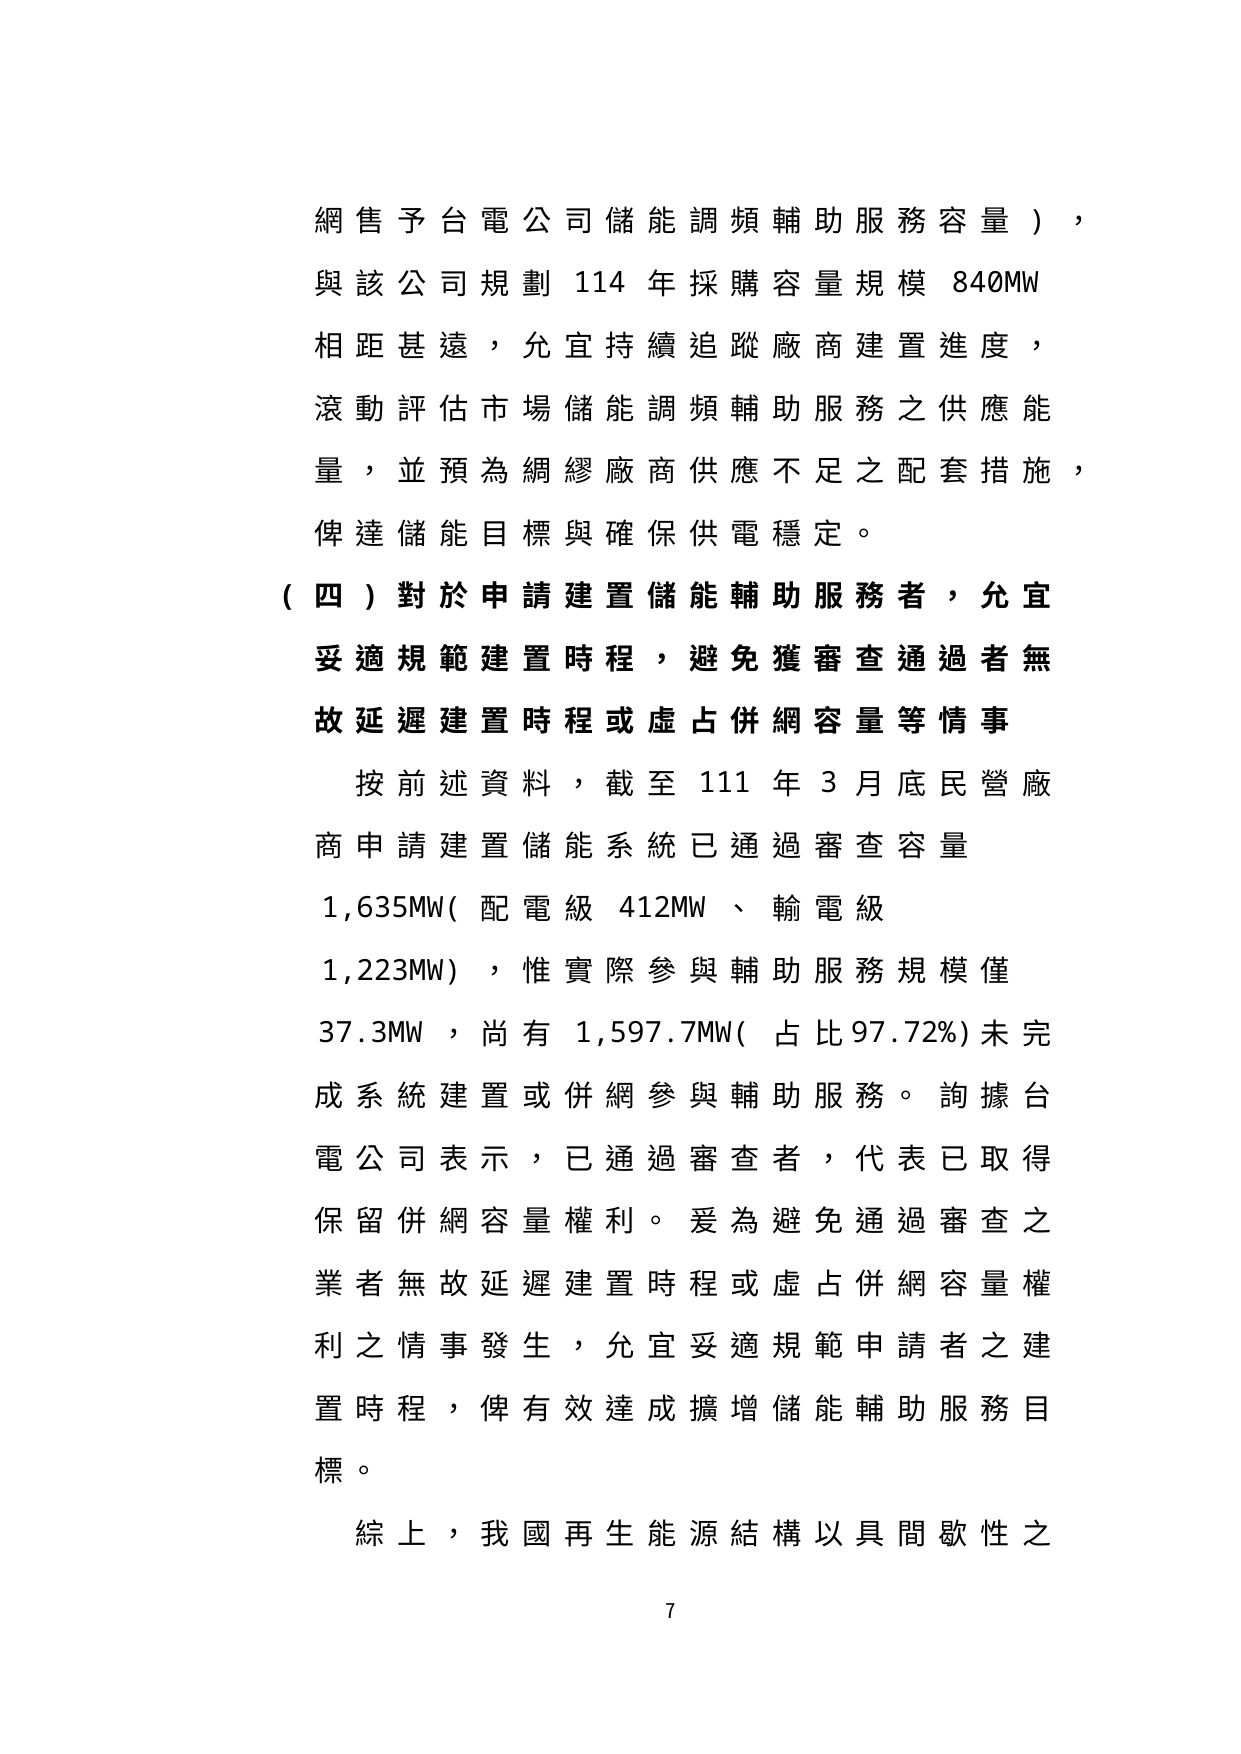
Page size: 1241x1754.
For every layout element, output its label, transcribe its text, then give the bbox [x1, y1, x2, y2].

text 然據台電公司提供資料，截至111年3月底，廠商申請建置儲能系統總計約2,996MW，通過審查約1,635MW，其中已參與輔助服務者37.3MW(即已完成系統建置並併網售予台電公司儲能調頻輔助服務容量)，與該公司規劃114年採購容量規模840MW相距甚遠，允宜持續追蹤廠商建置進度，滾動評估市場儲能調頻輔助服務之供應能量，並預為綢繆廠商供應不足之配套措施，俾達儲能目標與確保供電穩定。 [271, 177, 1058, 552]
text 綜上，我國再生能源結構以具間歇性之風力及太陽能為主，建置相應規模之儲能或輔助服務設施乃必要之配套措施，且目前規劃114年儲能輔助服務容量占整體再生能源容量比率尚不及4%，容有檢討空間，允宜審酌再生能源發展進度及結構變化，滾動檢討儲能系統與輔助服務之需求。又規劃多數輔助服務將透過電力交易平台取得，允宜確實掌握民間建置進度，並妥善規範與落實交易平台監督機制，俾利電力交易市場健全發展，以確保供電系統穩定安全。 [271, 1490, 1058, 1552]
text (四)對於申請建置儲能輔助服務者，允宜妥適規範建置時程，避免獲審查通過者無故延遲建置時程或虛占併網容量等情事 [242, 552, 1058, 740]
text 按前述資料，截至111年3月底民營廠商申請建置儲能系統已通過審查容量1,635MW(配電級412MW、輸電級1,223MW)，惟實際參與輔助服務規模僅37.3MW，尚有1,597.7MW(占比97.72%)未完成系統建置或併網參與輔助服務。詢據台電公司表示，已通過審查者，代表已取得保留併網容量權利。爰為避免通過審查之業者無故延遲建置時程或虛占併網容量權利之情事發生，允宜妥適規範申請者之建置時程，俾有效達成擴增儲能輔助服務目標。 [271, 740, 1058, 1490]
